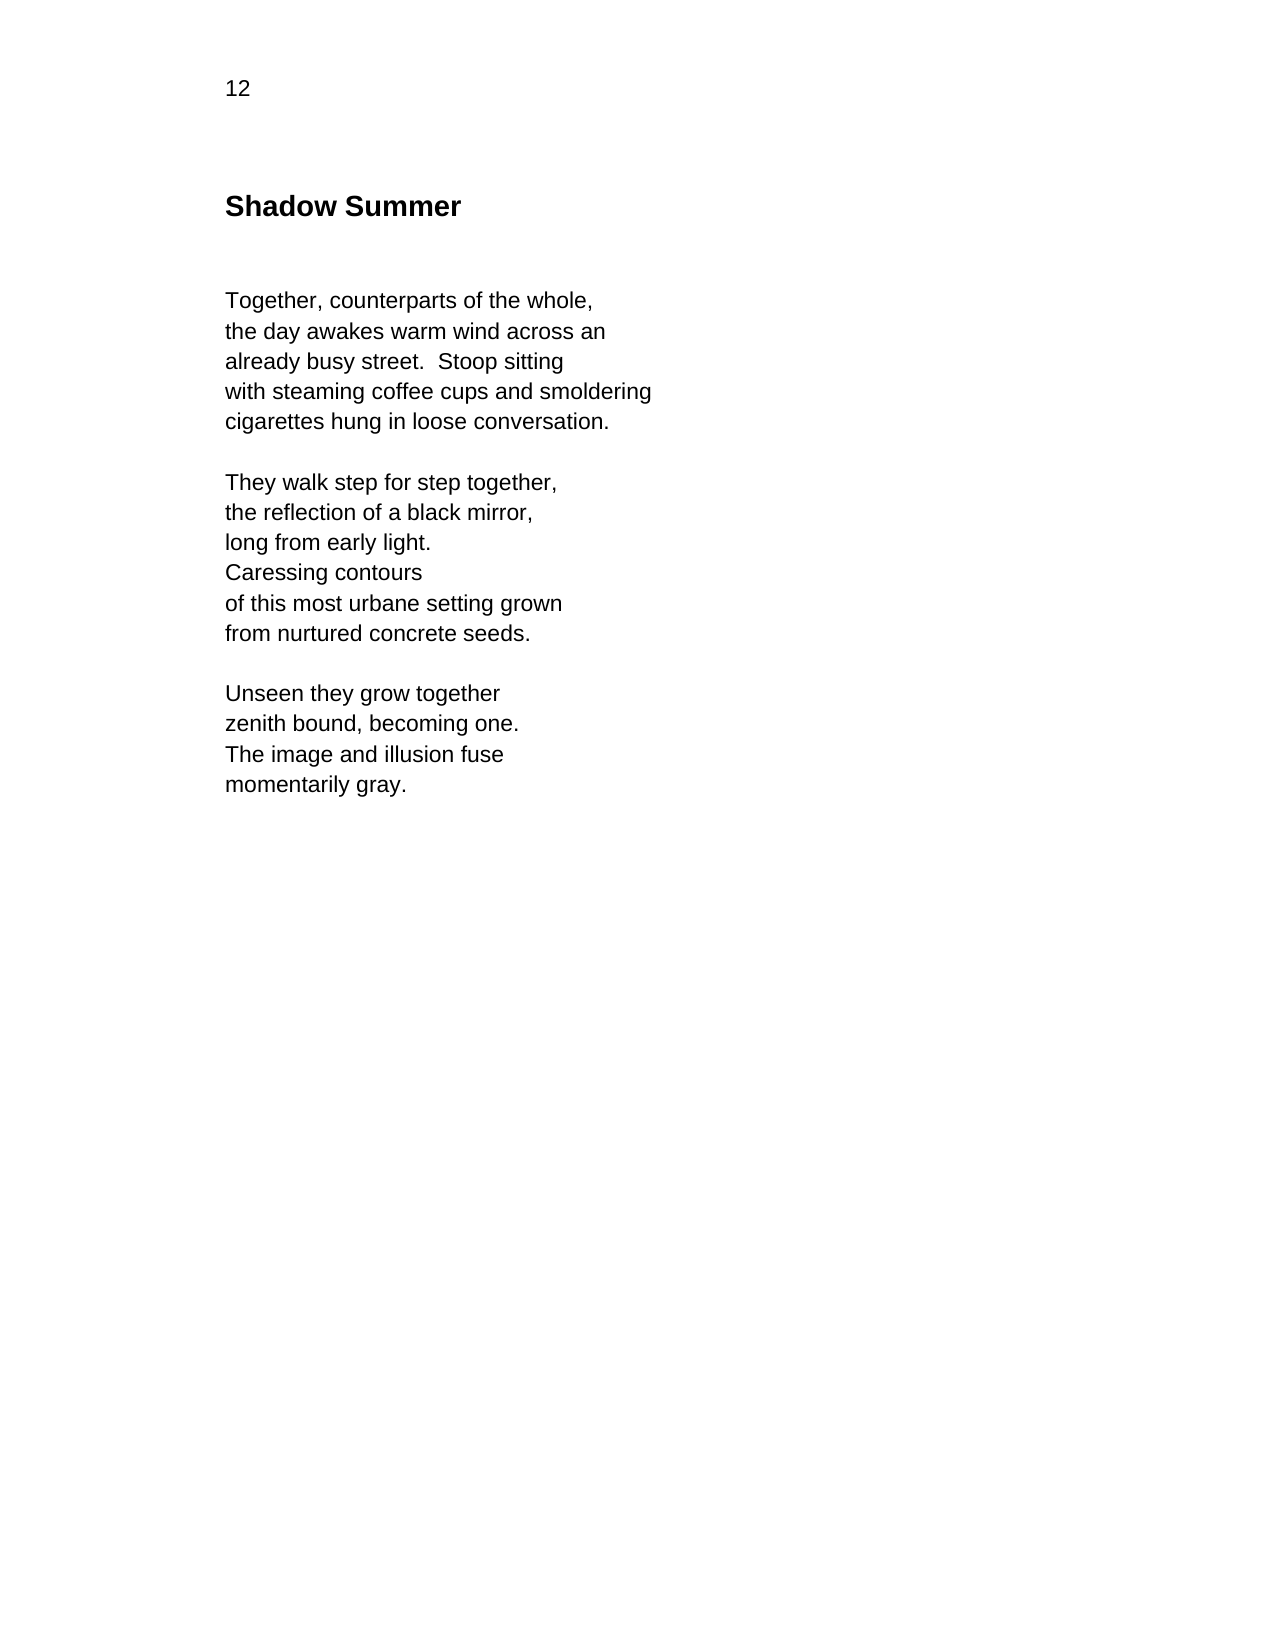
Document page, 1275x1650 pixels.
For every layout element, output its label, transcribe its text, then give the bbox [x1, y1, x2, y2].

text long from early light. [150, 529, 1125, 556]
text the reflection of a black mirror, [150, 499, 1125, 525]
text cigarettes hung in loose conversation. [150, 408, 1125, 435]
text already busy street. Stoop sitting [150, 348, 1125, 374]
text They walk step for step together, [150, 469, 1125, 495]
text The image and illusion fuse [150, 741, 1125, 767]
text of this most urbane setting grown [150, 589, 1125, 616]
text the day awakes warm wind across an [150, 318, 1125, 344]
text from nurtured concrete seeds. [150, 620, 1125, 646]
text Unseen they grow together [150, 680, 1125, 707]
text momentarily gray. [150, 771, 1125, 797]
text Together, counterparts of the whole, [150, 287, 1125, 314]
text Shadow Summer [150, 188, 1125, 222]
text with steaming coffee cups and smoldering [150, 378, 1125, 404]
text Caressing contours [150, 559, 1125, 586]
text zenith bound, becoming one. [150, 710, 1125, 737]
